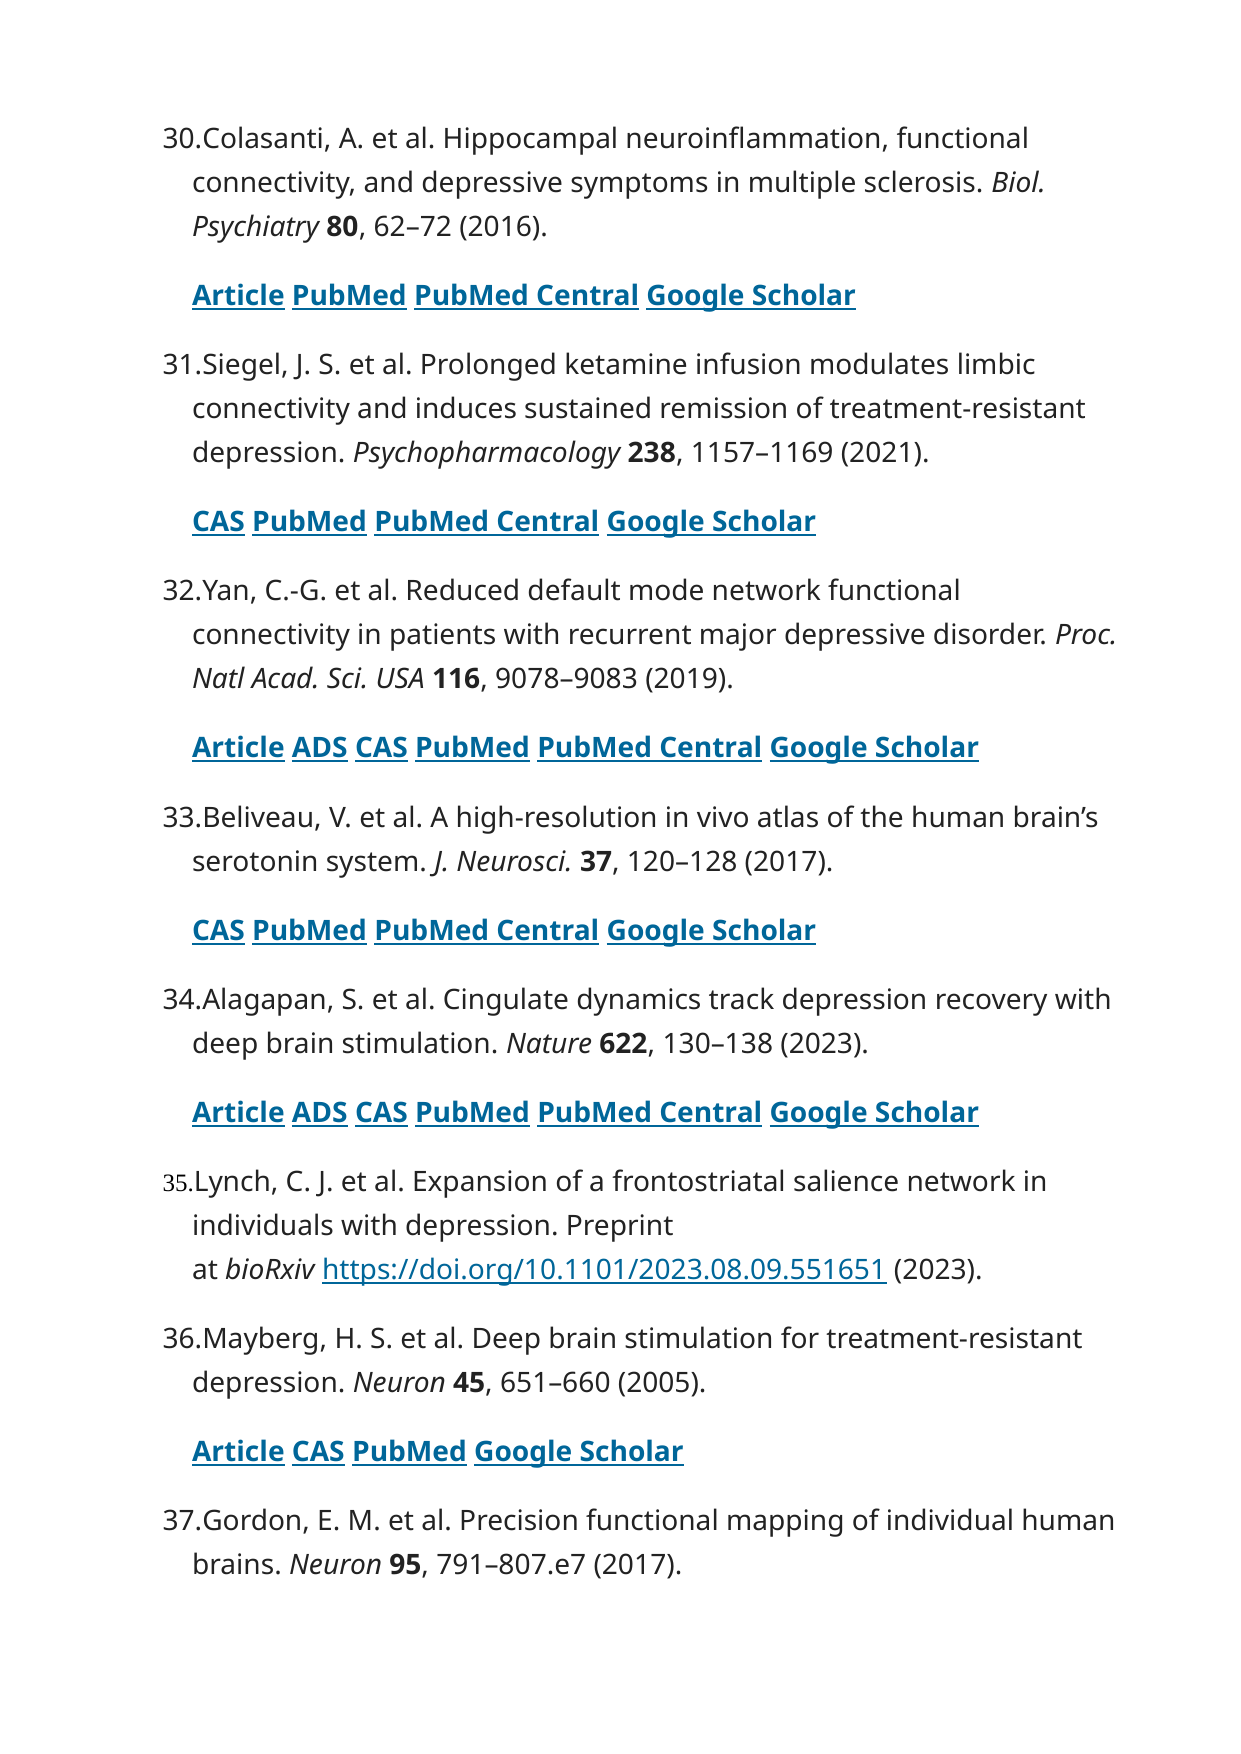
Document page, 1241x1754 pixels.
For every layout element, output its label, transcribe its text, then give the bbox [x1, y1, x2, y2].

list Beliveau, V. et al. A high-resolution in vivo atlas of the human brain’s serotonin system. J. Neurosci. 37, 120–128 (2017). [162, 797, 1122, 879]
list CAS PubMed PubMed Central Google Scholar [162, 502, 1122, 540]
list Siegel, J. S. et al. Prolonged ketamine infusion modulates limbic connectivity and induces sustained remission of treatment-resistant depression. Psychopharmacology 238, 1157–1169 (2021). [162, 344, 1122, 471]
list Mayberg, H. S. et al. Deep brain stimulation for treatment-resistant depression. Neuron 45, 651–660 (2005). [162, 1318, 1122, 1401]
list Article ADS CAS PubMed PubMed Central Google Scholar [162, 1092, 1122, 1131]
list Gordon, E. M. et al. Precision functional mapping of individual human brains. Neuron 95, 791–807.e7 (2017). [162, 1501, 1122, 1583]
list Article PubMed PubMed Central Google Scholar [162, 275, 1122, 314]
list Yan, C.-G. et al. Reduced default mode network functional connectivity in patients with recurrent major depressive disorder. Proc. Natl Acad. Sci. USA 116, 9078–9083 (2019). [162, 571, 1122, 697]
list Article ADS CAS PubMed PubMed Central Google Scholar [162, 728, 1122, 766]
list Lynch, C. J. et al. Expansion of a frontostriatal salience network in individuals with depression. Preprint at bioRxiv https://doi.org/10.1101/2023.08.09.551651 (2023). [162, 1161, 1122, 1288]
list CAS PubMed PubMed Central Google Scholar [162, 910, 1122, 948]
list Article CAS PubMed Google Scholar [162, 1432, 1122, 1470]
list Alagapan, S. et al. Cingulate dynamics track depression recovery with deep brain stimulation. Nature 622, 130–138 (2023). [162, 979, 1122, 1061]
list Colasanti, A. et al. Hippocampal neuroinflammation, functional connectivity, and depressive symptoms in multiple sclerosis. Biol. Psychiatry 80, 62–72 (2016). [162, 118, 1122, 244]
